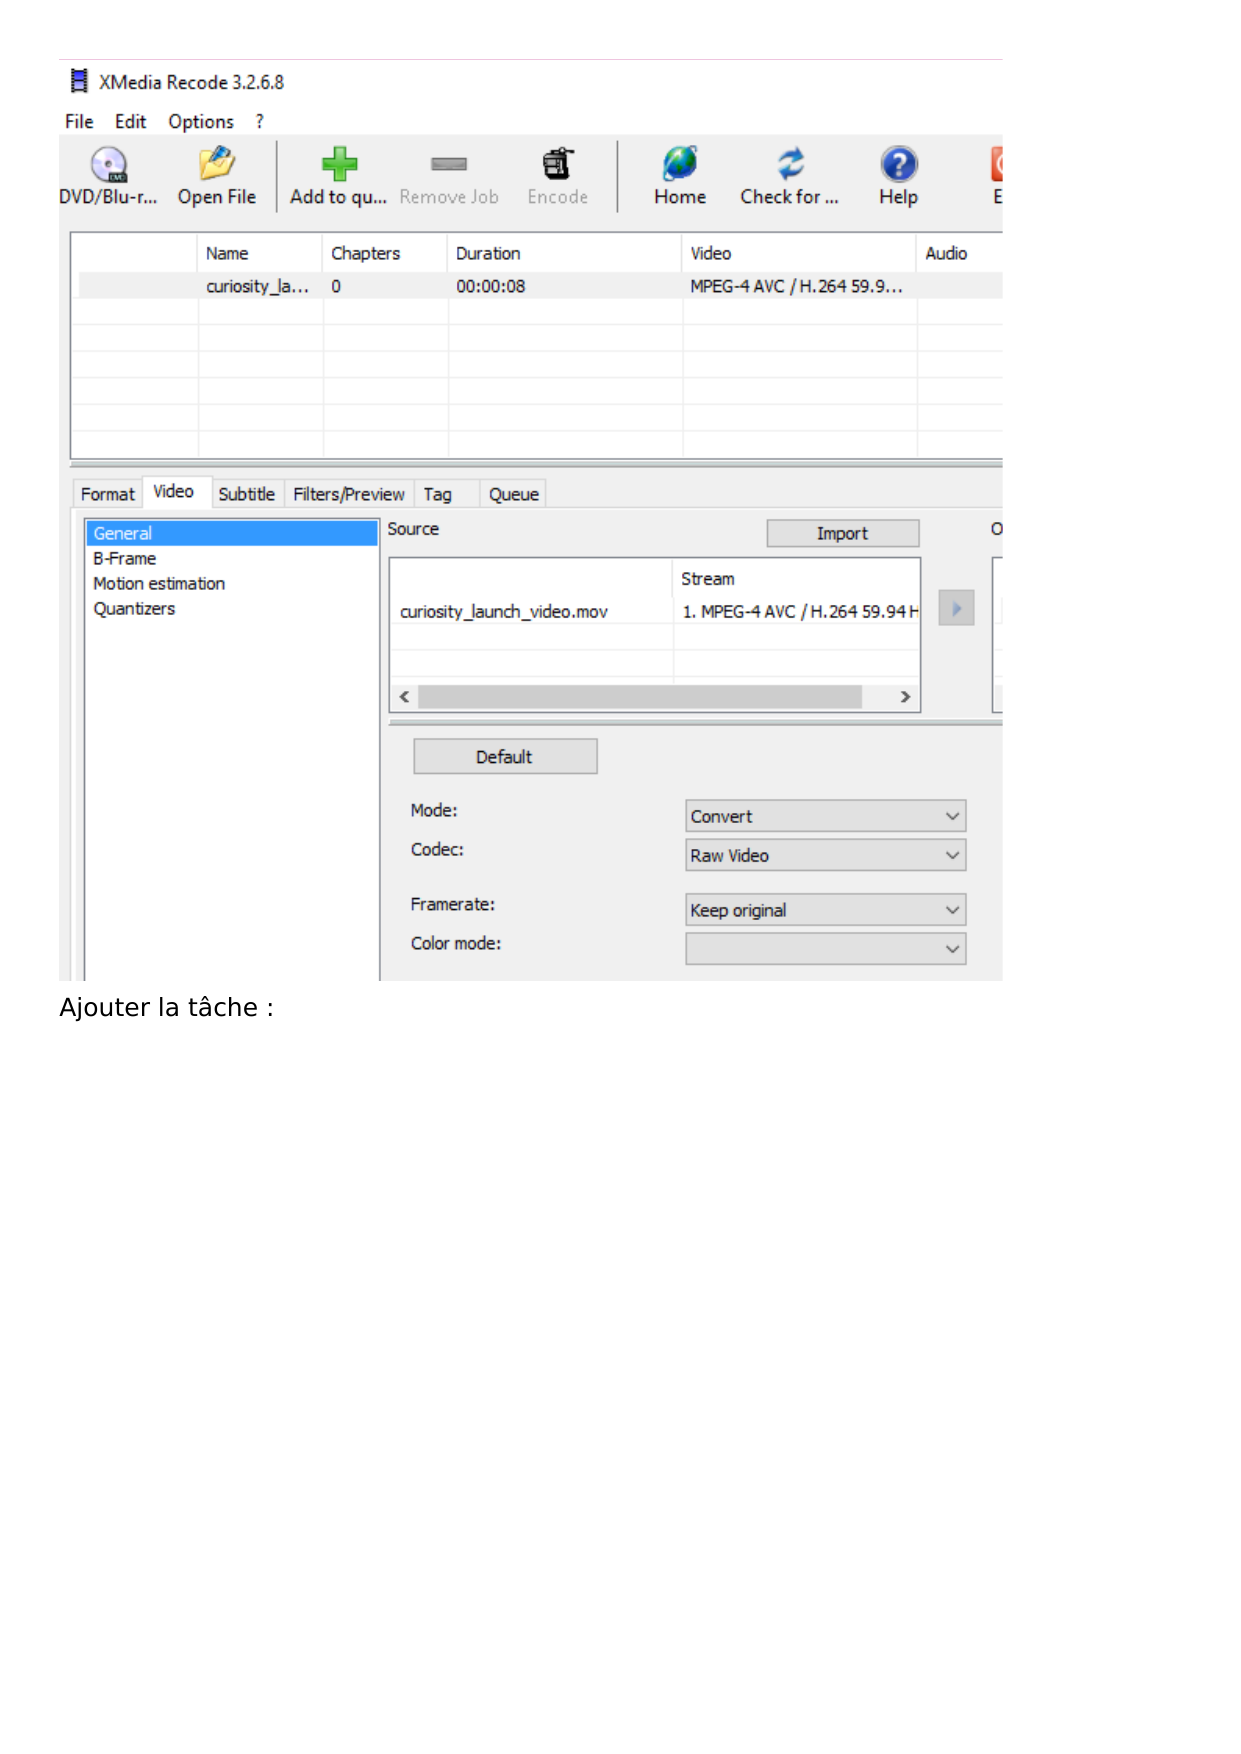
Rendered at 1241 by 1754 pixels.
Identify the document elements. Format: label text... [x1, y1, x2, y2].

picture [59, 59, 1003, 981]
text Ajouter la tâche : [59, 993, 1181, 1023]
